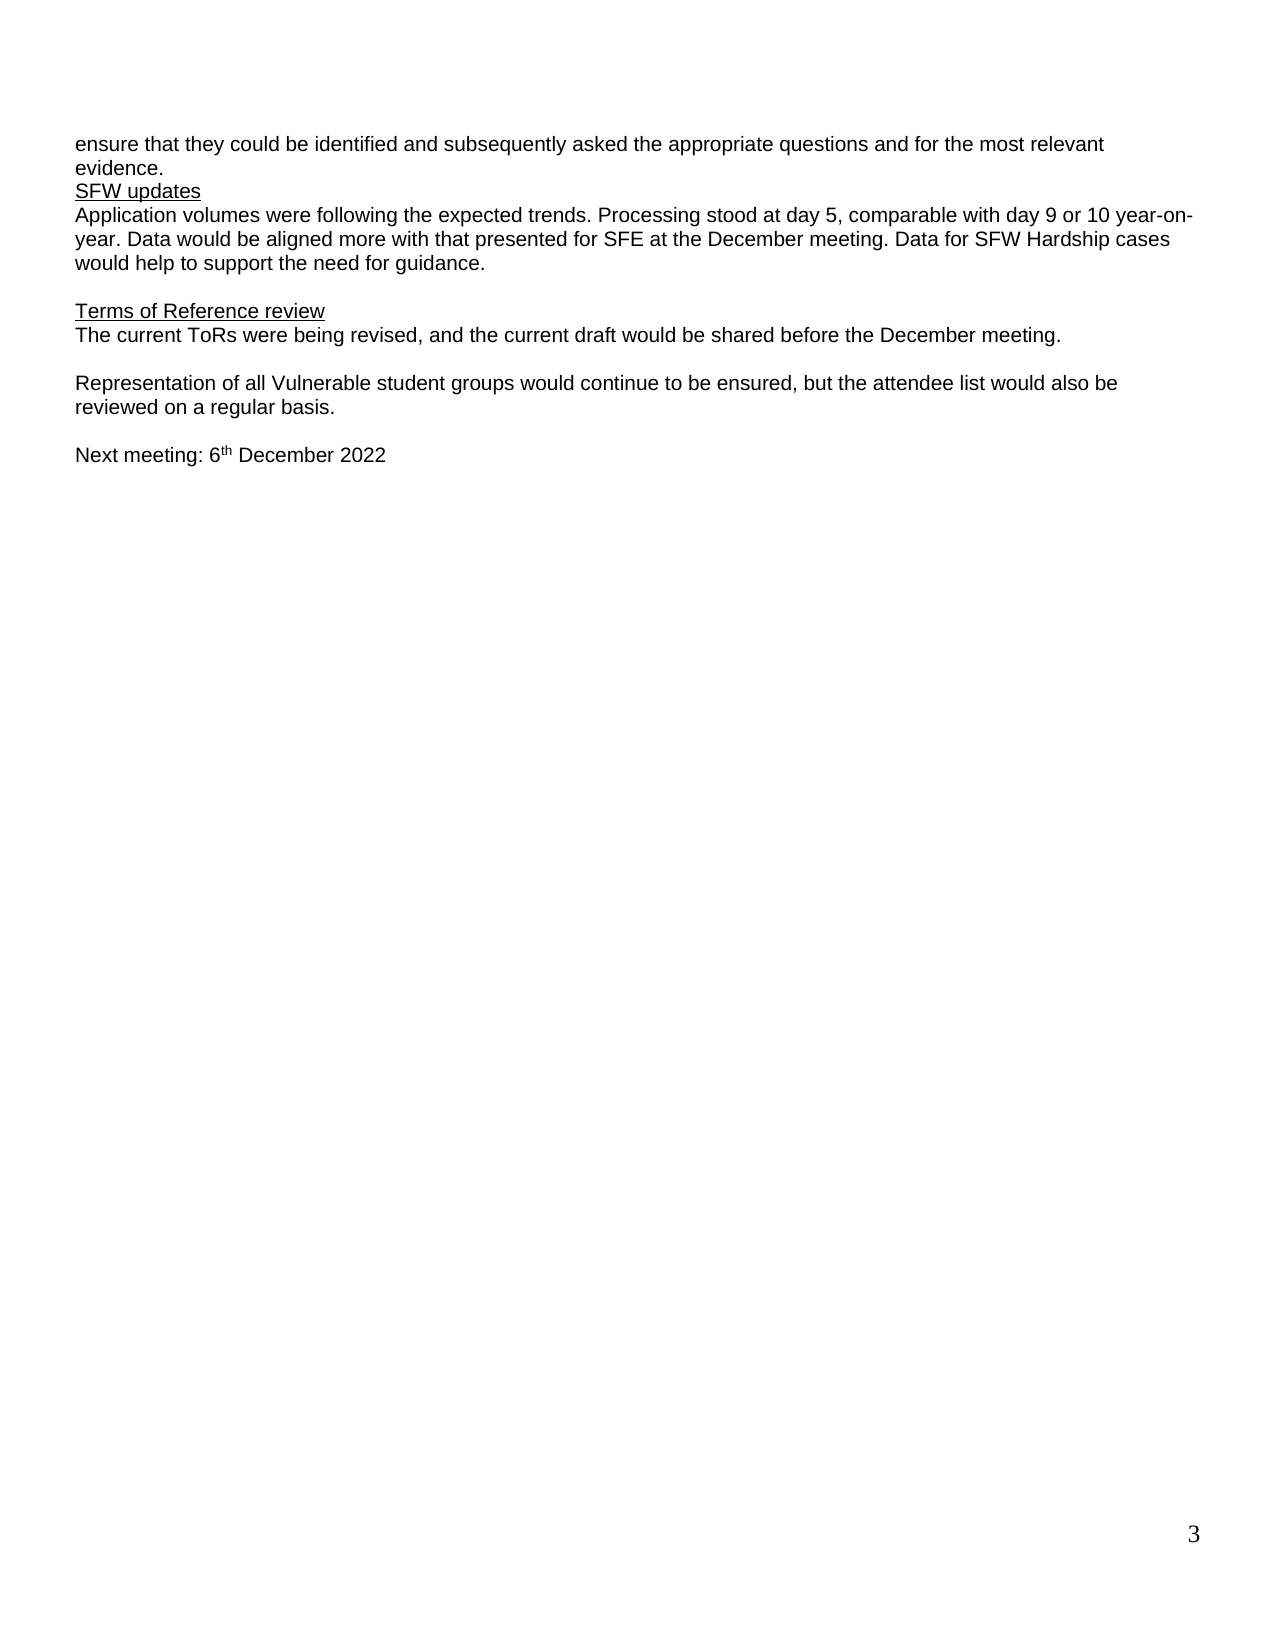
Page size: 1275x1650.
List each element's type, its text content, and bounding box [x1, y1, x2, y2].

text Next meeting: 6th December 2022 [75, 443, 1200, 467]
text Representation of all Vulnerable student groups would continue to be ensured, but the attendee list would also be reviewed on a regular basis. [75, 371, 1200, 419]
text Terms of Reference review [75, 299, 1200, 323]
text Application volumes were following the expected trends. Processing stood at day 5, comparable with day 9 or 10 year-on-year. Data would be aligned more with that presented for SFE at the December meeting. Data for SFW Hardship cases would help to support the need for guidance. [75, 203, 1200, 275]
text SFW updates [75, 179, 1200, 203]
text The current ToRs were being revised, and the current draft would be shared before the December meeting. [75, 323, 1200, 347]
text ensure that they could be identified and subsequently asked the appropriate questions and for the most relevant evidence. [75, 131, 1200, 179]
